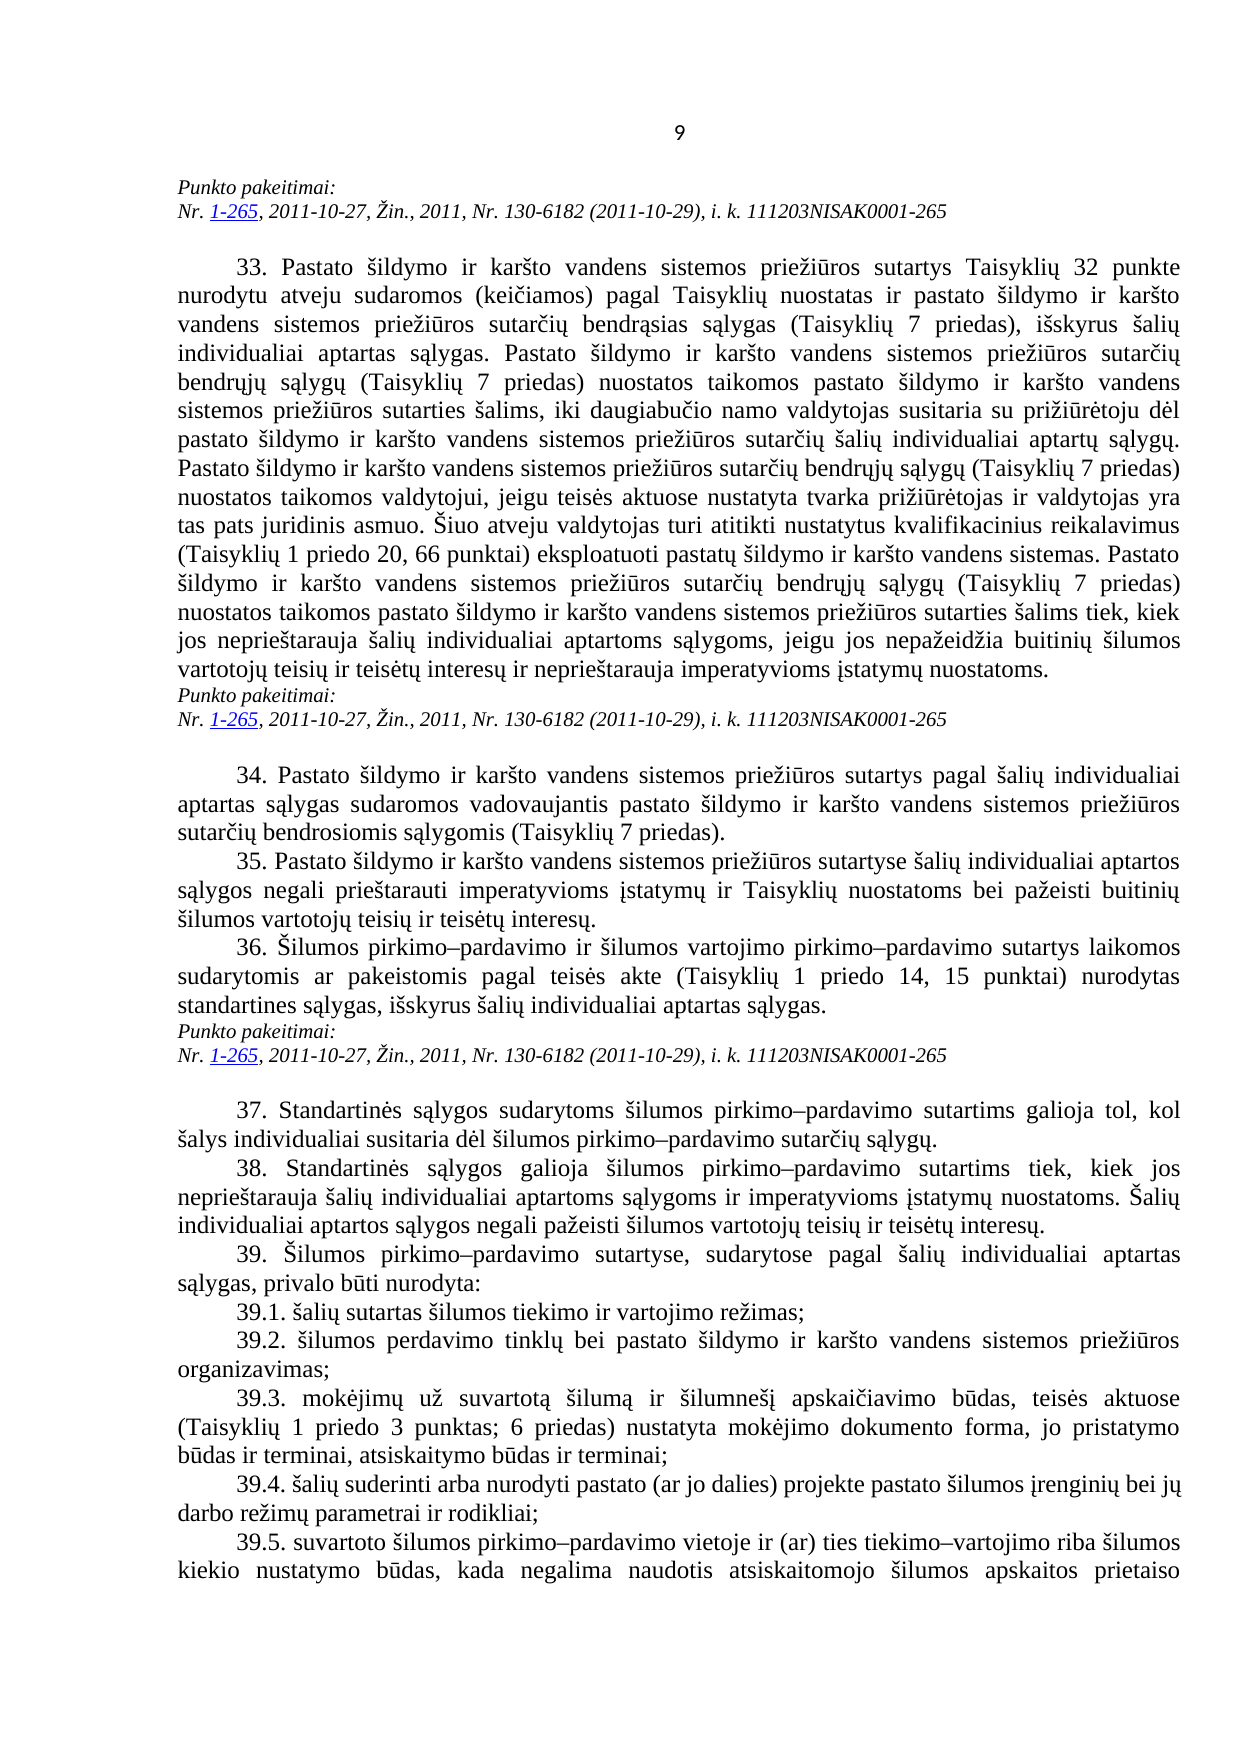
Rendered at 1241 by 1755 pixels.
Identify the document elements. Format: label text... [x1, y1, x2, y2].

text Nr. 1-265, 2011-10-27, Žin., 2011, Nr. 130-6182 (2011-10-29), i. k. 111203NISAK0001-265 [177, 1043, 1181, 1067]
text 39.4. šalių suderinti arba nurodyti pastato (ar jo dalies) projekte pastato šilumos įrenginių bei jų darbo režimų parametrai ir rodikliai; [177, 1469, 1181, 1527]
text 38. Standartinės sąlygos galioja šilumos pirkimo–pardavimo sutartims tiek, kiek jos neprieštarauja šalių individualiai aptartoms sąlygoms ir imperatyvioms įstatymų nuostatoms. Šalių individualiai aptartos sąlygos negali pažeisti šilumos vartotojų teisių ir teisėtų interesų. [177, 1153, 1181, 1239]
text 39.3. mokėjimų už suvartotą šilumą ir šilumnešį apskaičiavimo būdas, teisės aktuose (Taisyklių 1 priedo 3 punktas; 6 priedas) nustatyta mokėjimo dokumento forma, jo pristatymo būdas ir terminai, atsiskaitymo būdas ir terminai; [177, 1383, 1181, 1469]
text 39.1. šalių sutartas šilumos tiekimo ir vartojimo režimas; [177, 1297, 1181, 1326]
text 35. Pastato šildymo ir karšto vandens sistemos priežiūros sutartyse šalių individualiai aptartos sąlygos negali prieštarauti imperatyvioms įstatymų ir Taisyklių nuostatoms bei pažeisti buitinių šilumos vartotojų teisių ir teisėtų interesų. [177, 846, 1181, 932]
text 33. Pastato šildymo ir karšto vandens sistemos priežiūros sutartys Taisyklių 32 punkte nurodytu atveju sudaromos (keičiamos) pagal Taisyklių nuostatas ir pastato šildymo ir karšto vandens sistemos priežiūros sutarčių bendrąsias sąlygas (Taisyklių 7 priedas), išskyrus šalių individualiai aptartas sąlygas. Pastato šildymo ir karšto vandens sistemos priežiūros sutarčių bendrųjų sąlygų (Taisyklių 7 priedas) nuostatos taikomos pastato šildymo ir karšto vandens sistemos priežiūros sutarties šalims, iki daugiabučio namo valdytojas susitaria su prižiūrėtoju dėl pastato šildymo ir karšto vandens sistemos priežiūros sutarčių šalių individualiai aptartų sąlygų. Pastato šildymo ir karšto vandens sistemos priežiūros sutarčių bendrųjų sąlygų (Taisyklių 7 priedas) nuostatos taikomos valdytojui, jeigu teisės aktuose nustatyta tvarka prižiūrėtojas ir valdytojas yra tas pats juridinis asmuo. Šiuo atveju valdytojas turi atitikti nustatytus kvalifikacinius reikalavimus (Taisyklių 1 priedo 20, 66 punktai) eksploatuoti pastatų šildymo ir karšto vandens sistemas. Pastato šildymo ir karšto vandens sistemos priežiūros sutarčių bendrųjų sąlygų (Taisyklių 7 priedas) nuostatos taikomos pastato šildymo ir karšto vandens sistemos priežiūros sutarties šalims tiek, kiek jos neprieštarauja šalių individualiai aptartoms sąlygoms, jeigu jos nepažeidžia buitinių šilumos vartotojų teisių ir teisėtų interesų ir neprieštarauja imperatyvioms įstatymų nuostatoms. [177, 252, 1181, 683]
text Nr. 1-265, 2011-10-27, Žin., 2011, Nr. 130-6182 (2011-10-29), i. k. 111203NISAK0001-265 [177, 707, 1181, 731]
text 39. Šilumos pirkimo–pardavimo sutartyse, sudarytose pagal šalių individualiai aptartas sąlygas, privalo būti nurodyta: [177, 1239, 1181, 1297]
text 36. Šilumos pirkimo–pardavimo ir šilumos vartojimo pirkimo–pardavimo sutartys laikomos sudarytomis ar pakeistomis pagal teisės akte (Taisyklių 1 priedo 14, 15 punktai) nurodytas standartines sąlygas, išskyrus šalių individualiai aptartas sąlygas. [177, 932, 1181, 1019]
text 39.2. šilumos perdavimo tinklų bei pastato šildymo ir karšto vandens sistemos priežiūros organizavimas; [177, 1326, 1181, 1383]
text 39.5. suvartoto šilumos pirkimo–pardavimo vietoje ir (ar) ties tiekimo–vartojimo riba šilumos kiekio nustatymo būdas, kada negalima naudotis atsiskaitomojo šilumos apskaitos prietaiso [177, 1527, 1181, 1584]
text 34. Pastato šildymo ir karšto vandens sistemos priežiūros sutartys pagal šalių individualiai aptartas sąlygas sudaromos vadovaujantis pastato šildymo ir karšto vandens sistemos priežiūros sutarčių bendrosiomis sąlygomis (Taisyklių 7 priedas). [177, 760, 1181, 846]
text Punkto pakeitimai: [177, 1019, 1181, 1043]
text 37. Standartinės sąlygos sudarytoms šilumos pirkimo–pardavimo sutartims galioja tol, kol šalys individualiai susitaria dėl šilumos pirkimo–pardavimo sutarčių sąlygų. [177, 1096, 1181, 1153]
text Nr. 1-265, 2011-10-27, Žin., 2011, Nr. 130-6182 (2011-10-29), i. k. 111203NISAK0001-265 [177, 199, 1181, 223]
text Punkto pakeitimai: [177, 683, 1181, 707]
text Punkto pakeitimai: [177, 175, 1181, 199]
